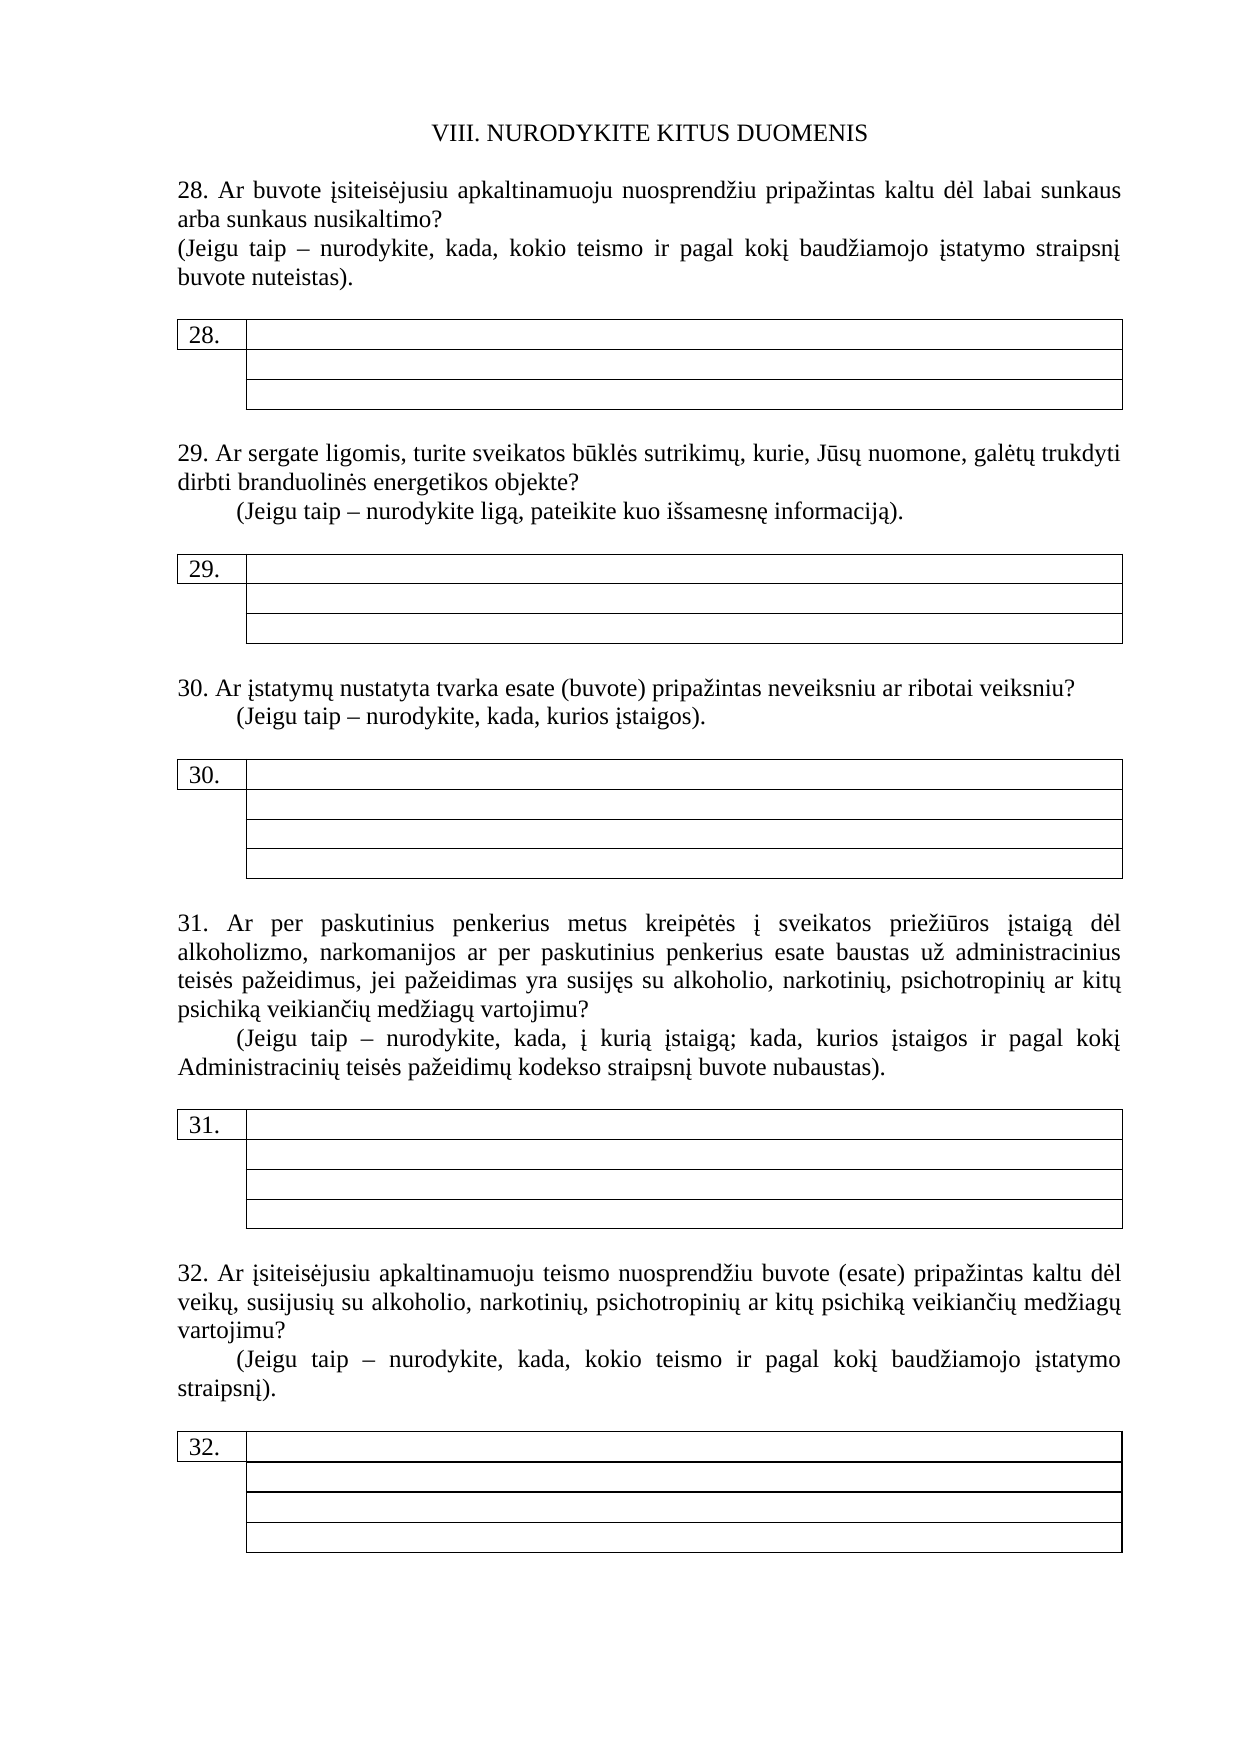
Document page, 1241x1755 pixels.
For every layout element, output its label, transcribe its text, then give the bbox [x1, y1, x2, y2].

text (Jeigu taip – nurodykite, kada, kurios įstaigos). [177, 701, 1122, 730]
table_cell [177, 1199, 246, 1228]
text 32. Ar įsiteisėjusiu apkaltinamuoju teismo nuosprendžiu buvote (esate) pripažintas kaltu dėl veikų, susijusių su alkoholio, narkotinių, psichotropinių ar kitų psichiką veikiančių medžiagų vartojimu? [177, 1258, 1122, 1344]
table_cell [247, 790, 1122, 818]
text 30. Ar įstatymų nustatyta tvarka esate (buvote) pripažintas neveiksniu ar ribotai veiksniu? [177, 673, 1122, 701]
table_cell [177, 848, 246, 878]
table_header [247, 555, 1122, 583]
table_cell [247, 614, 1122, 643]
table_cell [177, 1169, 246, 1198]
table_cell [177, 379, 246, 409]
table_cell [177, 790, 246, 818]
table_cell [247, 1493, 1121, 1522]
table_header 32. [178, 1432, 246, 1461]
text VIII. NURODYKITE KITUS DUOMENIS [177, 118, 1122, 147]
table_header 30. [178, 760, 246, 789]
table_header [247, 760, 1122, 789]
table_header 29. [178, 555, 246, 583]
table_header 28. [178, 320, 246, 349]
table_cell [177, 350, 246, 379]
text (Jeigu taip – nurodykite ligą, pateikite kuo išsamesnę informaciją). [177, 496, 1122, 525]
table_cell [177, 1522, 246, 1552]
text (Jeigu taip – nurodykite, kada, kokio teismo ir pagal kokį baudžiamojo įstatymo straipsnį buvote nuteistas). [177, 233, 1122, 291]
table_cell [177, 584, 246, 613]
table_header 31. [178, 1110, 246, 1139]
table_cell [247, 1523, 1121, 1552]
table_cell [247, 380, 1122, 409]
table_cell [177, 1491, 246, 1522]
table_cell [177, 613, 246, 643]
table_header [247, 1110, 1122, 1139]
text 31. Ar per paskutinius penkerius metus kreipėtės į sveikatos priežiūros įstaigą dėl alkoholizmo, narkomanijos ar per paskutinius penkerius esate baustas už administracinius teisės pažeidimus, jei pažeidimas yra susijęs su alkoholio, narkotinių, psichotropinių ar kitų psichiką veikiančių medžiagų vartojimu? [177, 908, 1122, 1023]
table_cell [247, 1140, 1122, 1169]
table_cell [177, 1140, 246, 1169]
table_cell [247, 1170, 1122, 1198]
table_cell [177, 1462, 246, 1491]
text (Jeigu taip – nurodykite, kada, į kurią įstaigą; kada, kurios įstaigos ir pagal kokį Administracinių teisės pažeidimų kodekso straipsnį buvote nubaustas). [177, 1023, 1122, 1080]
text 29. Ar sergate ligomis, turite sveikatos būklės sutrikimų, kurie, Jūsų nuomone, galėtų trukdyti dirbti branduolinės energetikos objekte? [177, 438, 1122, 496]
table_header [247, 320, 1122, 349]
table_cell [247, 584, 1122, 613]
table_cell [247, 849, 1122, 878]
table_cell [247, 1463, 1121, 1491]
text 28. Ar buvote įsiteisėjusiu apkaltinamuoju nuosprendžiu pripažintas kaltu dėl labai sunkaus arba sunkaus nusikaltimo? [177, 176, 1122, 233]
table_cell [177, 819, 246, 848]
table_cell [247, 350, 1122, 379]
table_cell [247, 820, 1122, 848]
table_cell [247, 1200, 1122, 1228]
text (Jeigu taip – nurodykite, kada, kokio teismo ir pagal kokį baudžiamojo įstatymo straipsnį). [177, 1344, 1122, 1402]
table_header [247, 1432, 1121, 1461]
